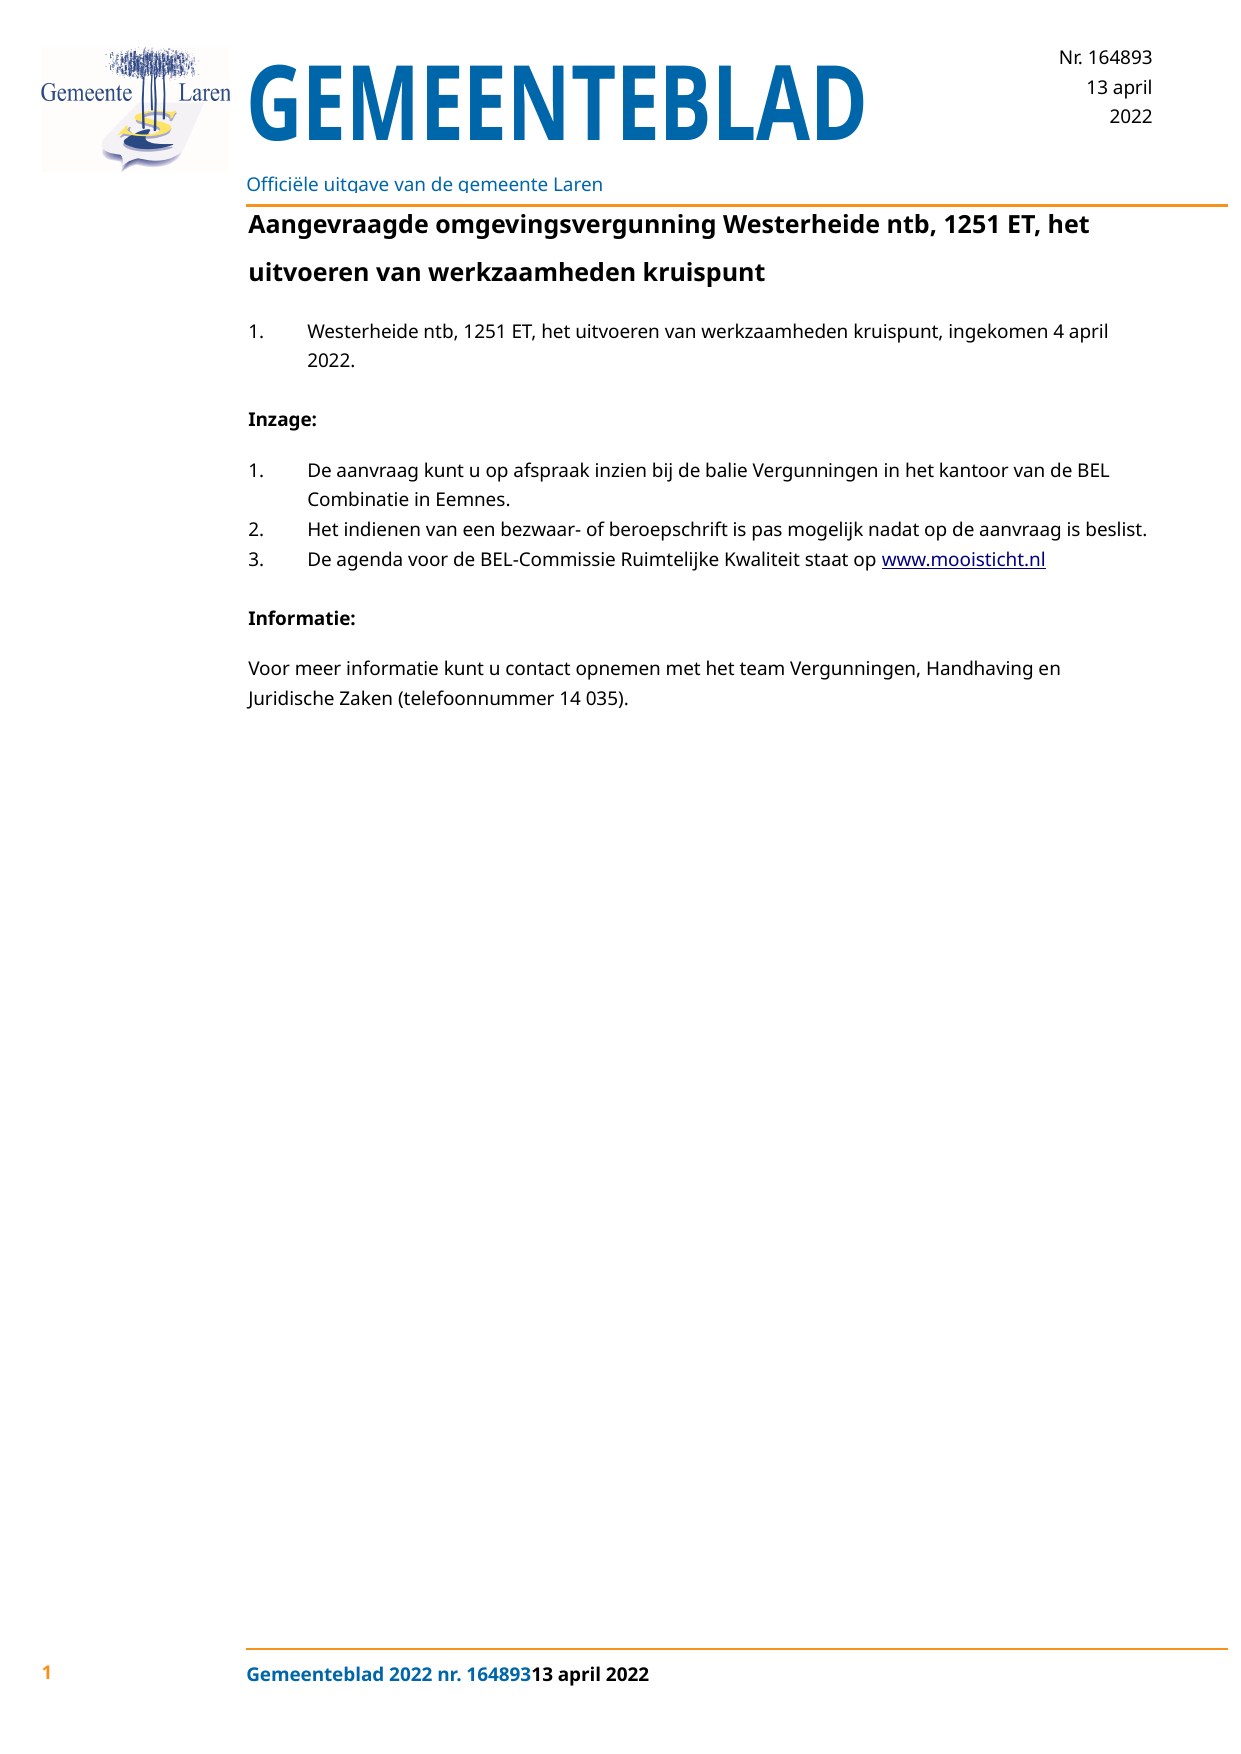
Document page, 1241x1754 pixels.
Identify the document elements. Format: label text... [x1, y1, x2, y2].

text Inzage: [248, 407, 1152, 432]
text Informatie: [248, 605, 1152, 631]
picture [41, 47, 231, 172]
list De agenda voor de BEL-Commissie Ruimtelijke Kwaliteit staat op www.mooisticht.nl [248, 546, 1152, 572]
text Voor meer informatie kunt u contact opnemen met het team Vergunningen, Handhaving en Juridische Zaken (telefoonnummer 14 035). [248, 655, 1152, 711]
list Westerheide ntb, 1251 ET, het uitvoeren van werkzaamheden kruispunt, ingekomen 4 april 2022. [248, 318, 1152, 373]
list De aanvraag kunt u op afspraak inzien bij de balie Vergunningen in het kantoor van de BEL Combinatie in Eemnes. [248, 457, 1152, 512]
list Het indienen van een bezwaar- of beroepschrift is pas mogelijk nadat op de aanvraag is beslist. [248, 516, 1152, 542]
text Aangevraagde omgevingsvergunning Westerheide ntb, 1251 ET, het uitvoeren van werkzaamheden kruispunt [248, 207, 1152, 288]
